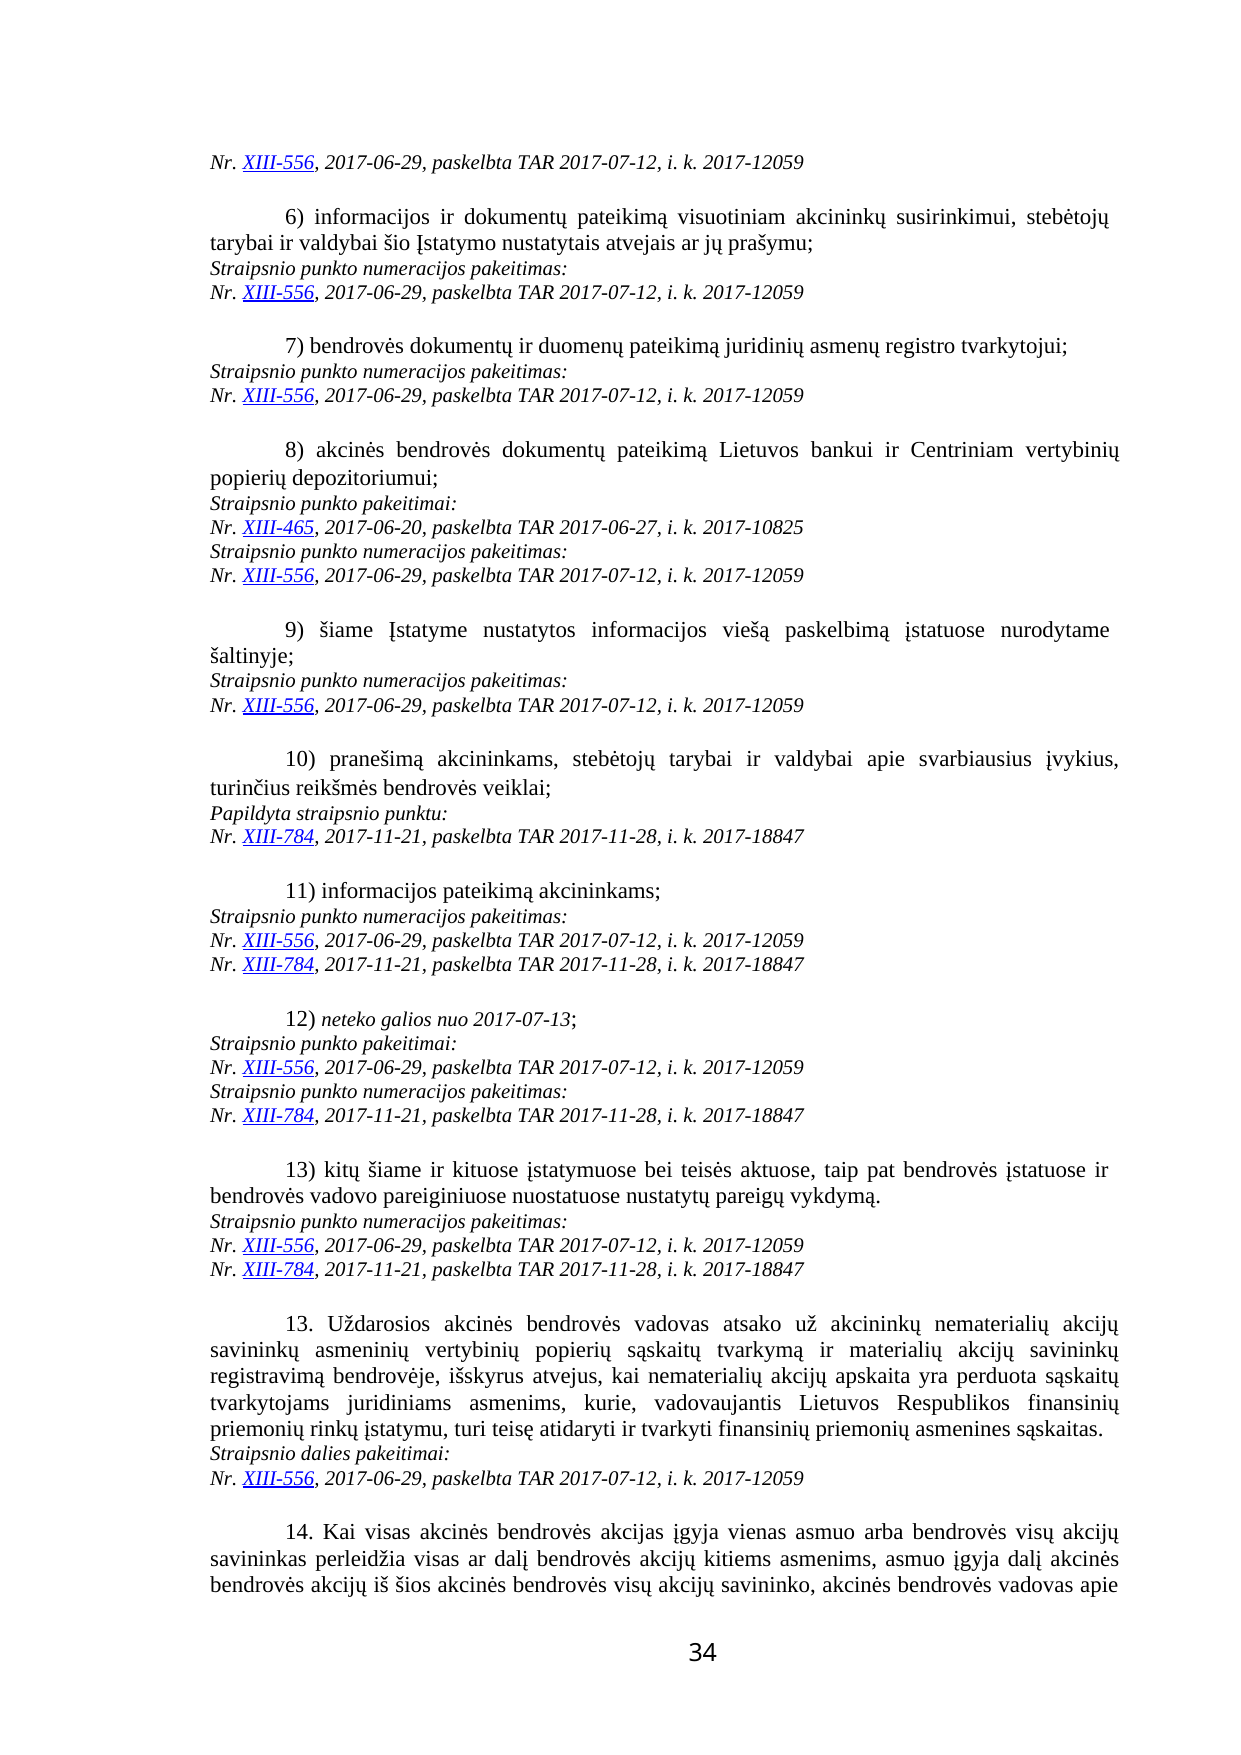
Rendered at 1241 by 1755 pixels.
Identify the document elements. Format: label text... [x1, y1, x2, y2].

text Straipsnio dalies pakeitimai: [210, 1441, 1120, 1465]
text Papildyta straipsnio punktu: [210, 800, 1120, 824]
text 12) neteko galios nuo 2017-07-13; [210, 1004, 1111, 1031]
text Straipsnio punkto pakeitimai: [210, 1031, 1120, 1055]
text Nr. XIII-784, 2017-11-21, paskelbta TAR 2017-11-28, i. k. 2017-18847 [210, 1257, 1120, 1281]
text 14. Kai visas akcinės bendrovės akcijas įgyja vienas asmuo arba bendrovės visų akcijų savininkas perleidžia visas ar dalį bendrovės akcijų kitiems asmenims, asmuo įgyja dalį akcinės bendrovės akcijų iš šios akcinės bendrovės visų akcijų savininko, akcinės bendrovės vadovas apie [210, 1518, 1120, 1597]
text Nr. XIII-556, 2017-06-29, paskelbta TAR 2017-07-12, i. k. 2017-12059 [210, 279, 1120, 304]
text Nr. XIII-556, 2017-06-29, paskelbta TAR 2017-07-12, i. k. 2017-12059 [210, 692, 1120, 717]
text 13) kitų šiame ir kituose įstatymuose bei teisės aktuose, taip pat bendrovės įstatuose ir bendrovės vadovo pareiginiuose nuostatuose nustatytų pareigų vykdymą. [210, 1156, 1111, 1209]
text Straipsnio punkto numeracijos pakeitimas: [210, 359, 1120, 383]
text Nr. XIII-556, 2017-06-29, paskelbta TAR 2017-07-12, i. k. 2017-12059 [210, 928, 1120, 952]
text Nr. XIII-784, 2017-11-21, paskelbta TAR 2017-11-28, i. k. 2017-18847 [210, 952, 1120, 976]
text 9) šiame Įstatyme nustatytos informacijos viešą paskelbimą įstatuose nurodytame šaltinyje; [210, 616, 1111, 668]
text 13. Uždarosios akcinės bendrovės vadovas atsako už akcininkų nematerialių akcijų savininkų asmeninių vertybinių popierių sąskaitų tvarkymą ir materialių akcijų savininkų registravimą bendrovėje, išskyrus atvejus, kai nematerialių akcijų apskaita yra perduota sąskaitų tvarkytojams juridiniams asmenims, kurie, vadovaujantis Lietuvos Respublikos finansinių priemonių rinkų įstatymu, turi teisę atidaryti ir tvarkyti finansinių priemonių asmenines sąskaitas. [210, 1309, 1120, 1441]
text Nr. XIII-556, 2017-06-29, paskelbta TAR 2017-07-12, i. k. 2017-12059 [210, 1055, 1120, 1079]
text 8) akcinės bendrovės dokumentų pateikimą Lietuvos bankui ir Centriniam vertybinių popierių depozitoriumui; [210, 436, 1120, 491]
text Nr. XIII-556, 2017-06-29, paskelbta TAR 2017-07-12, i. k. 2017-12059 [210, 383, 1120, 407]
text 11) informacijos pateikimą akcininkams; [210, 877, 1111, 904]
text Straipsnio punkto numeracijos pakeitimas: [210, 1079, 1120, 1103]
text Straipsnio punkto numeracijos pakeitimas: [210, 904, 1120, 928]
text Straipsnio punkto numeracijos pakeitimas: [210, 256, 1120, 279]
text Nr. XIII-784, 2017-11-21, paskelbta TAR 2017-11-28, i. k. 2017-18847 [210, 1103, 1120, 1127]
text Nr. XIII-556, 2017-06-29, paskelbta TAR 2017-07-12, i. k. 2017-12059 [210, 1233, 1120, 1257]
text 7) bendrovės dokumentų ir duomenų pateikimą juridinių asmenų registro tvarkytojui; [210, 332, 1111, 359]
text 6) informacijos ir dokumentų pateikimą visuotiniam akcininkų susirinkimui, stebėtojų tarybai ir valdybai šio Įstatymo nustatytais atvejais ar jų prašymu; [210, 203, 1111, 256]
text Straipsnio punkto numeracijos pakeitimas: [210, 539, 1120, 563]
text Nr. XIII-556, 2017-06-29, paskelbta TAR 2017-07-12, i. k. 2017-12059 [210, 563, 1120, 587]
text Nr. XIII-556, 2017-06-29, paskelbta TAR 2017-07-12, i. k. 2017-12059 [210, 1465, 1120, 1489]
text Straipsnio punkto numeracijos pakeitimas: [210, 1209, 1120, 1233]
text Nr. XIII-465, 2017-06-20, paskelbta TAR 2017-06-27, i. k. 2017-10825 [210, 515, 1120, 539]
text Nr. XIII-784, 2017-11-21, paskelbta TAR 2017-11-28, i. k. 2017-18847 [210, 824, 1120, 848]
text Straipsnio punkto numeracijos pakeitimas: [210, 668, 1120, 692]
text Nr. XIII-556, 2017-06-29, paskelbta TAR 2017-07-12, i. k. 2017-12059 [210, 150, 1120, 174]
text Straipsnio punkto pakeitimai: [210, 491, 1120, 515]
text 10) pranešimą akcininkams, stebėtojų tarybai ir valdybai apie svarbiausius įvykius, turinčius reikšmės bendrovės veiklai; [210, 745, 1120, 800]
